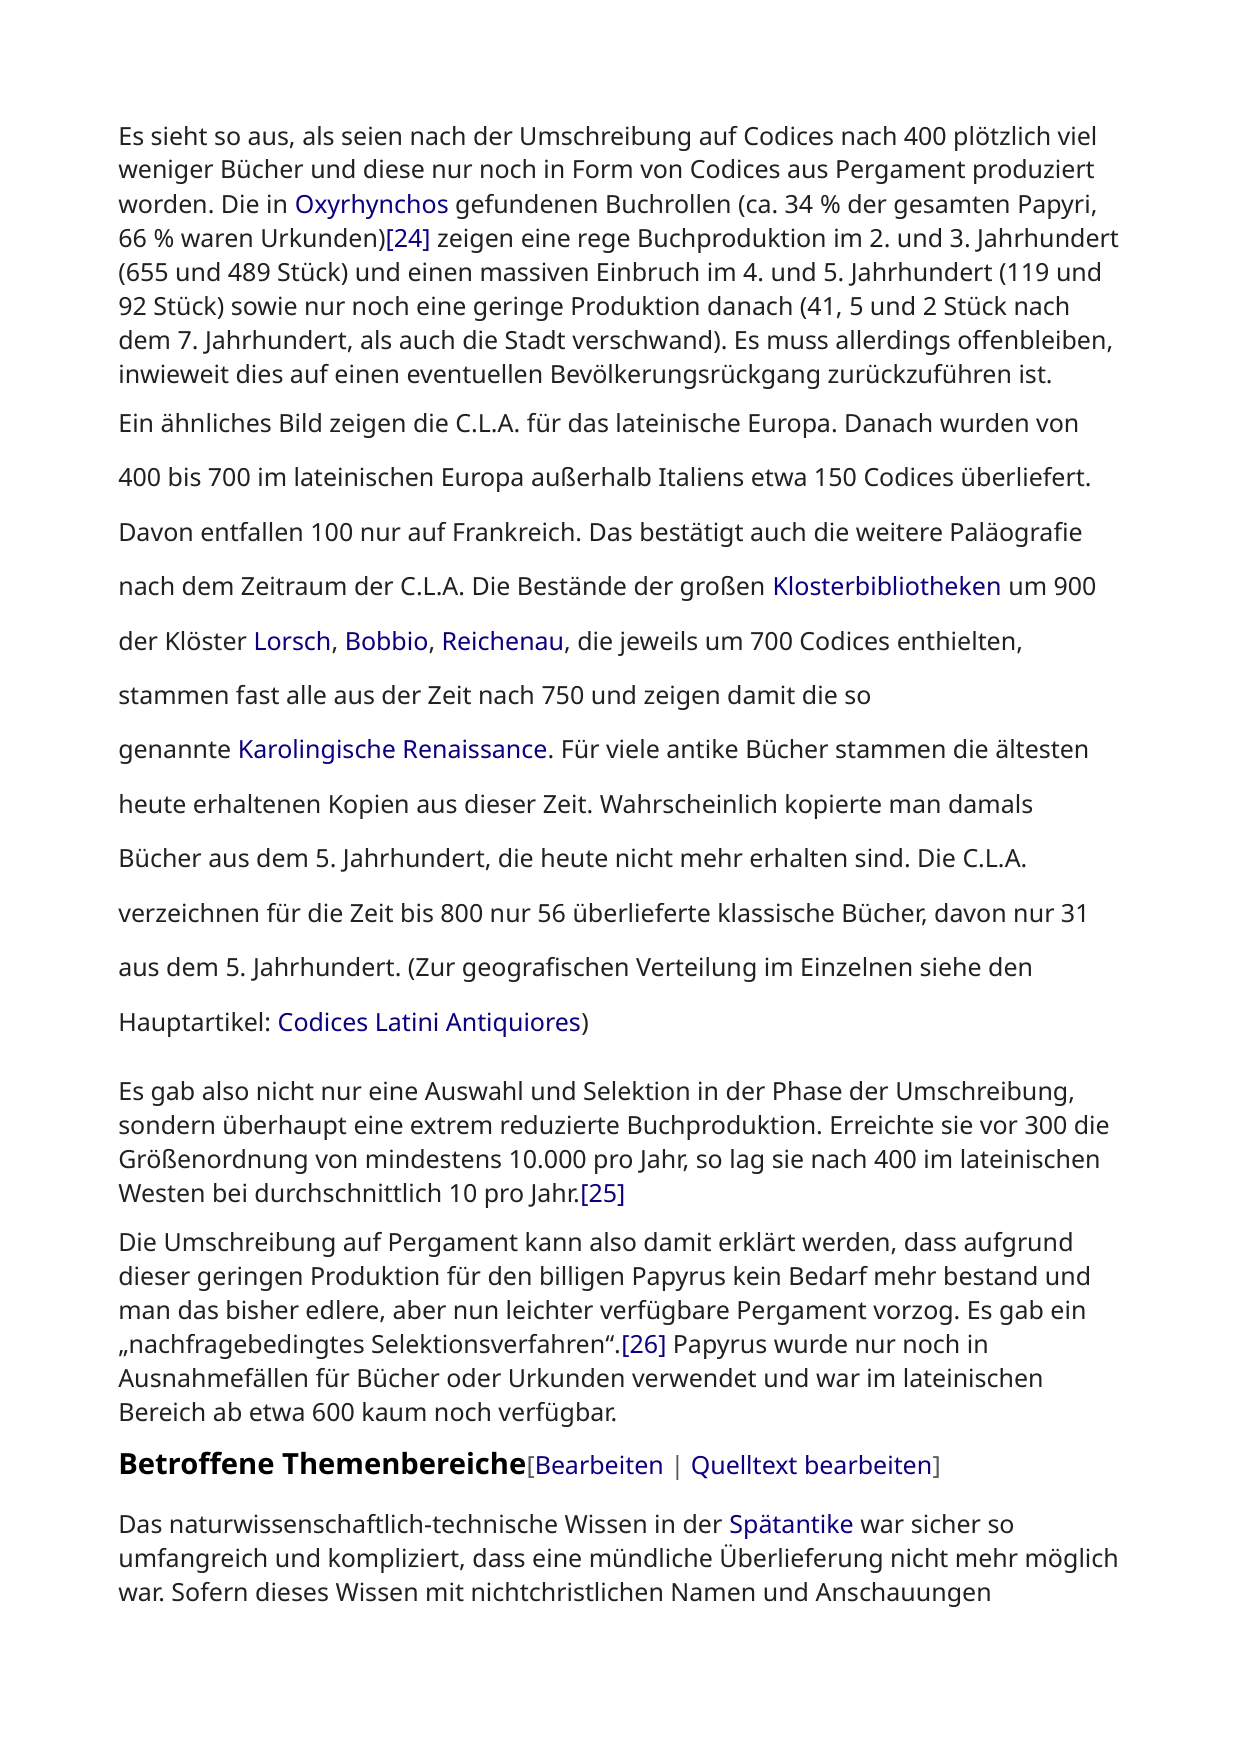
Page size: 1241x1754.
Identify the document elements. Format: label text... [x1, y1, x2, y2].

text Es sieht so aus, als seien nach der Umschreibung auf Codices nach 400 plötzlich viel weniger Bücher und diese nur noch in Form von Codices aus Pergament produziert worden. Die in Oxyrhynchos gefundenen Buchrollen (ca. 34 % der gesamten Papyri, 66 % waren Urkunden)[24] zeigen eine rege Buchproduktion im 2. und 3. Jahrhundert (655 und 489 Stück) und einen massiven Einbruch im 4. und 5. Jahrhundert (119 und 92 Stück) sowie nur noch eine geringe Produktion danach (41, 5 und 2 Stück nach dem 7. Jahrhundert, als auch die Stadt verschwand). Es muss allerdings offenbleiben, inwieweit dies auf einen eventuellen Bevölkerungsrückgang zurückzuführen ist. [118, 118, 1122, 391]
text Es gab also nicht nur eine Auswahl und Selektion in der Phase der Umschreibung, sondern überhaupt eine extrem reduzierte Buchproduktion. Erreichte sie vor 300 die Größenordnung von mindestens 10.000 pro Jahr, so lag sie nach 400 im lateinischen Westen bei durchschnittlich 10 pro Jahr.[25] [118, 1073, 1122, 1210]
text Die Umschreibung auf Pergament kann also damit erklärt werden, dass aufgrund dieser geringen Produktion für den billigen Papyrus kein Bedarf mehr bestand und man das bisher edlere, aber nun leichter verfügbare Pergament vorzog. Es gab ein „nachfragebedingtes Selektionsverfahren“.[26] Papyrus wurde nur noch in Ausnahmefällen für Bücher oder Urkunden verwendet und war im lateinischen Bereich ab etwa 600 kaum noch verfügbar. [118, 1224, 1122, 1429]
subtitle Betroffene Themenbereiche[Bearbeiten | Quelltext bearbeiten] [118, 1443, 1122, 1483]
text Ein ähnliches Bild zeigen die C.L.A. für das lateinische Europa. Danach wurden von 400 bis 700 im lateinischen Europa außerhalb Italiens etwa 150 Codices überliefert. Davon entfallen 100 nur auf Frankreich. Das bestätigt auch die weitere Paläografie nach dem Zeitraum der C.L.A. Die Bestände der großen Klosterbibliotheken um 900 der Klöster Lorsch, Bobbio, Reichenau, die jeweils um 700 Codices enthielten, stammen fast alle aus der Zeit nach 750 und zeigen damit die so genannte Karolingische Renaissance. Für viele antike Bücher stammen die ältesten heute erhaltenen Kopien aus dieser Zeit. Wahrscheinlich kopierte man damals Bücher aus dem 5. Jahrhundert, die heute nicht mehr erhalten sind. Die C.L.A. verzeichnen für die Zeit bis 800 nur 56 überlieferte klassische Bücher, davon nur 31 aus dem 5. Jahrhundert. (Zur geografischen Verteilung im Einzelnen siehe den Hauptartikel: Codices Latini Antiquiores) [118, 405, 1122, 1038]
text Das naturwissenschaftlich-technische Wissen in der Spätantike war sicher so umfangreich und kompliziert, dass eine mündliche Überlieferung nicht mehr möglich war. Sofern dieses Wissen mit nichtchristlichen Namen und Anschauungen [118, 1507, 1122, 1609]
